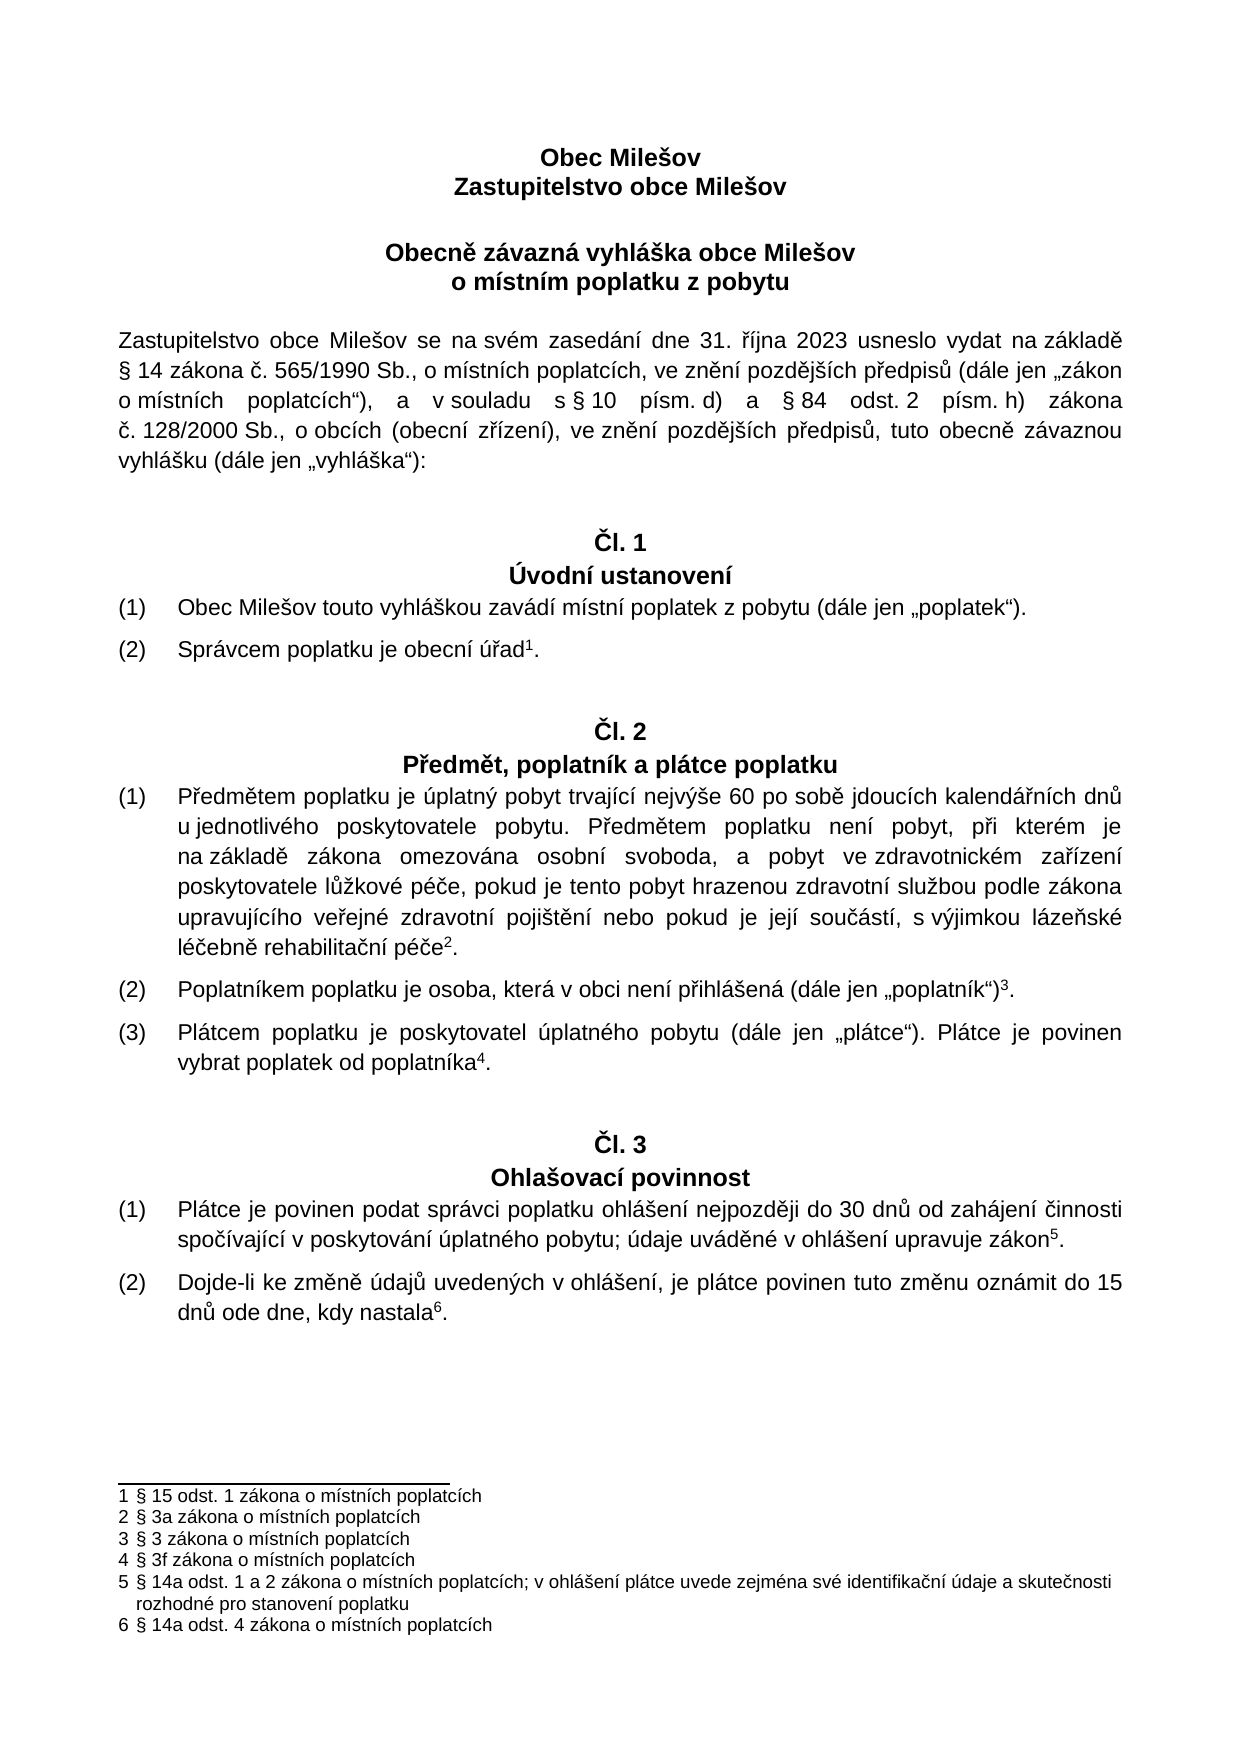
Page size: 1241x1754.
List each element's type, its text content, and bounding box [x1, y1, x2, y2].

subtitle Čl. 3 Ohlašovací povinnost [118, 1129, 1122, 1191]
list § 14a odst. 1 a 2 zákona o místních poplatcích; v ohlášení plátce uvede zejména své identifikační údaje a skutečnosti rozhodné pro stanovení poplatku [118, 1571, 1122, 1614]
text Zastupitelstvo obce Milešov se na svém zasedání dne 31. října 2023 usneslo vydat na základě § 14 zákona č. 565/1990 Sb., o místních poplatcích, ve znění pozdějších předpisů (dále jen „zákon o místních poplatcích“), a v souladu s § 10 písm. d) a § 84 odst. 2 písm. h) zákona č. 128/2000 Sb., o obcích (obecní zřízení), ve znění pozdějších předpisů, tuto obecně závaznou vyhlášku (dále jen „vyhláška“): [118, 327, 1122, 474]
list § 3a zákona o místních poplatcích [118, 1506, 1122, 1528]
subtitle Obecně závazná vyhláška obce Milešov o místním poplatku z pobytu [118, 238, 1122, 295]
subtitle Čl. 2 Předmět, poplatník a plátce poplatku [118, 717, 1122, 778]
list Správcem poplatku je obecní úřad. [118, 636, 1122, 663]
list § 15 odst. 1 zákona o místních poplatcích [118, 1484, 1122, 1506]
list Plátce je povinen podat správci poplatku ohlášení nejpozději do 30 dnů od zahájení činnosti spočívající v poskytování úplatného pobytu; údaje uváděné v ohlášení upravuje zákon. [118, 1196, 1122, 1252]
list Plátcem poplatku je poskytovatel úplatného pobytu (dále jen „plátce“). Plátce je povinen vybrat poplatek od poplatníka. [118, 1019, 1122, 1076]
list § 14a odst. 4 zákona o místních poplatcích [118, 1614, 1122, 1635]
list Obec Milešov touto vyhláškou zavádí místní poplatek z pobytu (dále jen „poplatek“). [118, 594, 1122, 620]
list § 3f zákona o místních poplatcích [118, 1549, 1122, 1571]
list Poplatníkem poplatku je osoba, která v obci není přihlášená (dále jen „poplatník“). [118, 976, 1122, 1003]
list § 3 zákona o místních poplatcích [118, 1528, 1122, 1549]
list Předmětem poplatku je úplatný pobyt trvající nejvýše 60 po sobě jdoucích kalendářních dnů u jednotlivého poskytovatele pobytu. Předmětem poplatku není pobyt, při kterém je na základě zákona omezována osobní svoboda, a pobyt ve zdravotnickém zařízení poskytovatele lůžkové péče, pokud je tento pobyt hrazenou zdravotní službou podle zákona upravujícího veřejné zdravotní pojištění nebo pokud je její součástí, s výjimkou lázeňské léčebně rehabilitační péče. [118, 783, 1122, 960]
text Obec Milešov Zastupitelstvo obce Milešov [118, 143, 1122, 201]
subtitle Čl. 1 Úvodní ustanovení [118, 528, 1122, 589]
list Dojde-li ke změně údajů uvedených v ohlášení, je plátce povinen tuto změnu oznámit do 15 dnů ode dne, kdy nastala. [118, 1268, 1122, 1325]
